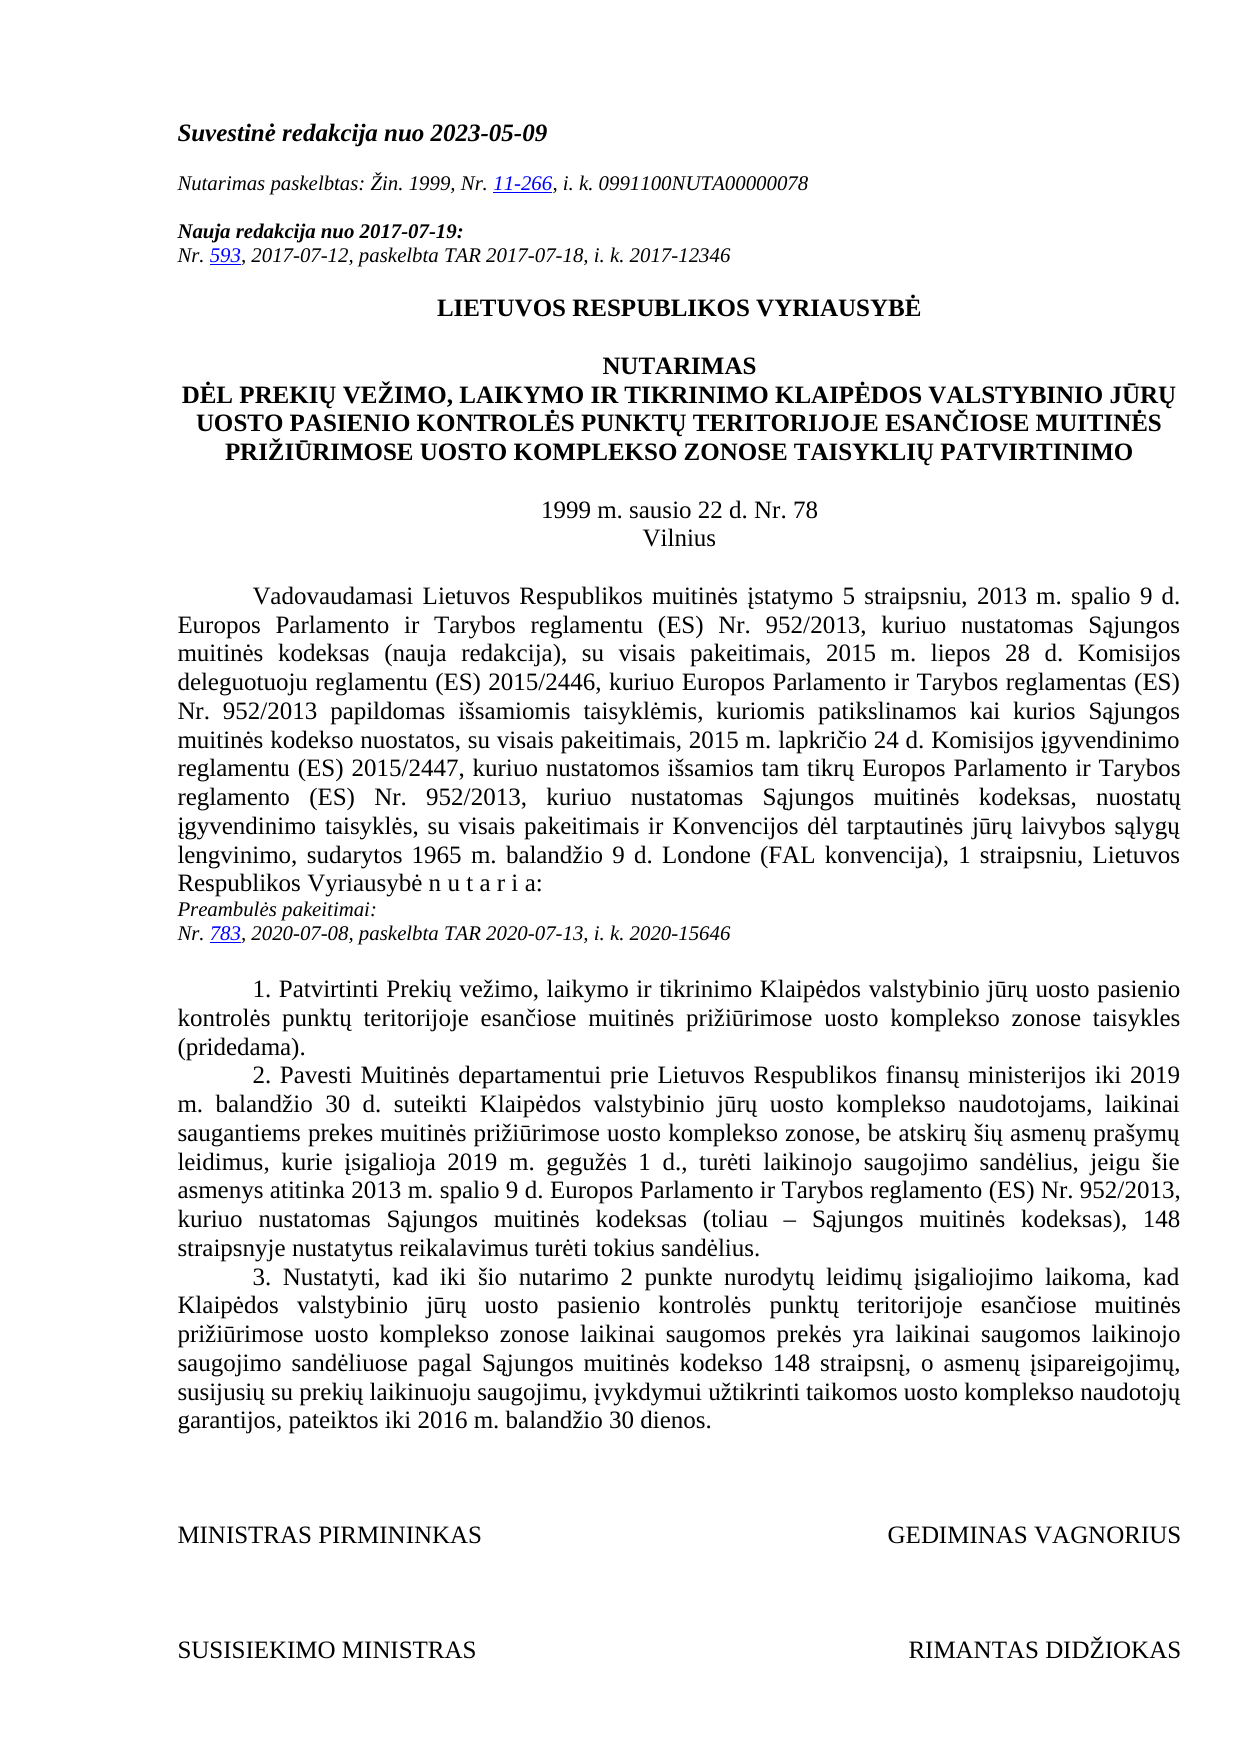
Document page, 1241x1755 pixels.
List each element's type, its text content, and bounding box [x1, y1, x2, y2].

text Nr. 593, 2017-07-12, paskelbta TAR 2017-07-18, i. k. 2017-12346 [177, 243, 1181, 267]
text Nutarimas paskelbtas: Žin. 1999, Nr. 11-266, i. k. 0991100NUTA00000078 [177, 171, 1181, 195]
text Nr. 783, 2020-07-08, paskelbta TAR 2020-07-13, i. k. 2020-15646 [177, 921, 1181, 945]
text DĖL PREKIŲ VEŽIMO, LAIKYMO IR TIKRINIMO KLAIPĖDOS VALSTYBINIO JŪRŲ UOSTO PASIENIO KONTROLĖS PUNKTŲ TERITORIJOJE ESANČIOSE MUITINĖS PRIŽIŪRIMOSE UOSTO KOMPLEKSO ZONOSE TAISYKLIŲ PATVIRTINIMO [177, 380, 1181, 466]
text Vilnius [177, 523, 1181, 552]
text Vadovaudamasi Lietuvos Respublikos muitinės įstatymo 5 straipsniu, 2013 m. spalio 9 d. Europos Parlamento ir Tarybos reglamentu (ES) Nr. 952/2013, kuriuo nustatomas Sąjungos muitinės kodeksas (nauja redakcija), su visais pakeitimais, 2015 m. liepos 28 d. Komisijos deleguotuoju reglamentu (ES) 2015/2446, kuriuo Europos Parlamento ir Tarybos reglamentas (ES) Nr. 952/2013 papildomas išsamiomis taisyklėmis, kuriomis patikslinamos kai kurios Sąjungos muitinės kodekso nuostatos, su visais pakeitimais, 2015 m. lapkričio 24 d. Komisijos įgyvendinimo reglamentu (ES) 2015/2447, kuriuo nustatomos išsamios tam tikrų Europos Parlamento ir Tarybos reglamento (ES) Nr. 952/2013, kuriuo nustatomas Sąjungos muitinės kodeksas, nuostatų įgyvendinimo taisyklės, su visais pakeitimais ir Konvencijos dėl tarptautinės jūrų laivybos sąlygų lengvinimo, sudarytos 1965 m. balandžio 9 d. Londone (FAL konvencija), 1 straipsniu, Lietuvos Respublikos Vyriausybė n u t a r i a: [177, 581, 1181, 897]
text Nauja redakcija nuo 2017-07-19: [177, 219, 1181, 243]
text LIETUVOS RESPUBLIKOS VYRIAUSYBĖ [177, 293, 1181, 322]
text NUTARIMAS [177, 351, 1181, 380]
text Preambulės pakeitimai: [177, 897, 1181, 921]
text 2. Pavesti Muitinės departamentui prie Lietuvos Respublikos finansų ministerijos iki 2019 m. balandžio 30 d. suteikti Klaipėdos valstybinio jūrų uosto komplekso naudotojams, laikinai saugantiems prekes muitinės prižiūrimose uosto komplekso zonose, be atskirų šių asmenų prašymų leidimus, kurie įsigalioja 2019 m. gegužės 1 d., turėti laikinojo saugojimo sandėlius, jeigu šie asmenys atitinka 2013 m. spalio 9 d. Europos Parlamento ir Tarybos reglamento (ES) Nr. 952/2013, kuriuo nustatomas Sąjungos muitinės kodeksas (toliau – Sąjungos muitinės kodeksas), 148 straipsnyje nustatytus reikalavimus turėti tokius sandėlius. [177, 1060, 1181, 1262]
text 1. Patvirtinti Prekių vežimo, laikymo ir tikrinimo Klaipėdos valstybinio jūrų uosto pasienio kontrolės punktų teritorijoje esančiose muitinės prižiūrimose uosto komplekso zonose taisykles (pridedama). [177, 974, 1181, 1060]
text Susisiekimo ministras Rimantas Didžiokas [177, 1635, 1181, 1664]
text 3. Nustatyti, kad iki šio nutarimo 2 punkte nurodytų leidimų įsigaliojimo laikoma, kad Klaipėdos valstybinio jūrų uosto pasienio kontrolės punktų teritorijoje esančiose muitinės prižiūrimose uosto komplekso zonose laikinai saugomos prekės yra laikinai saugomos laikinojo saugojimo sandėliuose pagal Sąjungos muitinės kodekso 148 straipsnį, o asmenų įsipareigojimų, susijusių su prekių laikinuoju saugojimu, įvykdymui užtikrinti taikomos uosto komplekso naudotojų garantijos, pateiktos iki 2016 m. balandžio 30 dienos. [177, 1262, 1181, 1434]
text Ministras Pirmininkas Gediminas Vagnorius [177, 1520, 1181, 1549]
text Suvestinė redakcija nuo 2023-05-09 [177, 118, 1181, 147]
text 1999 m. sausio 22 d. Nr. 78 [177, 495, 1181, 523]
